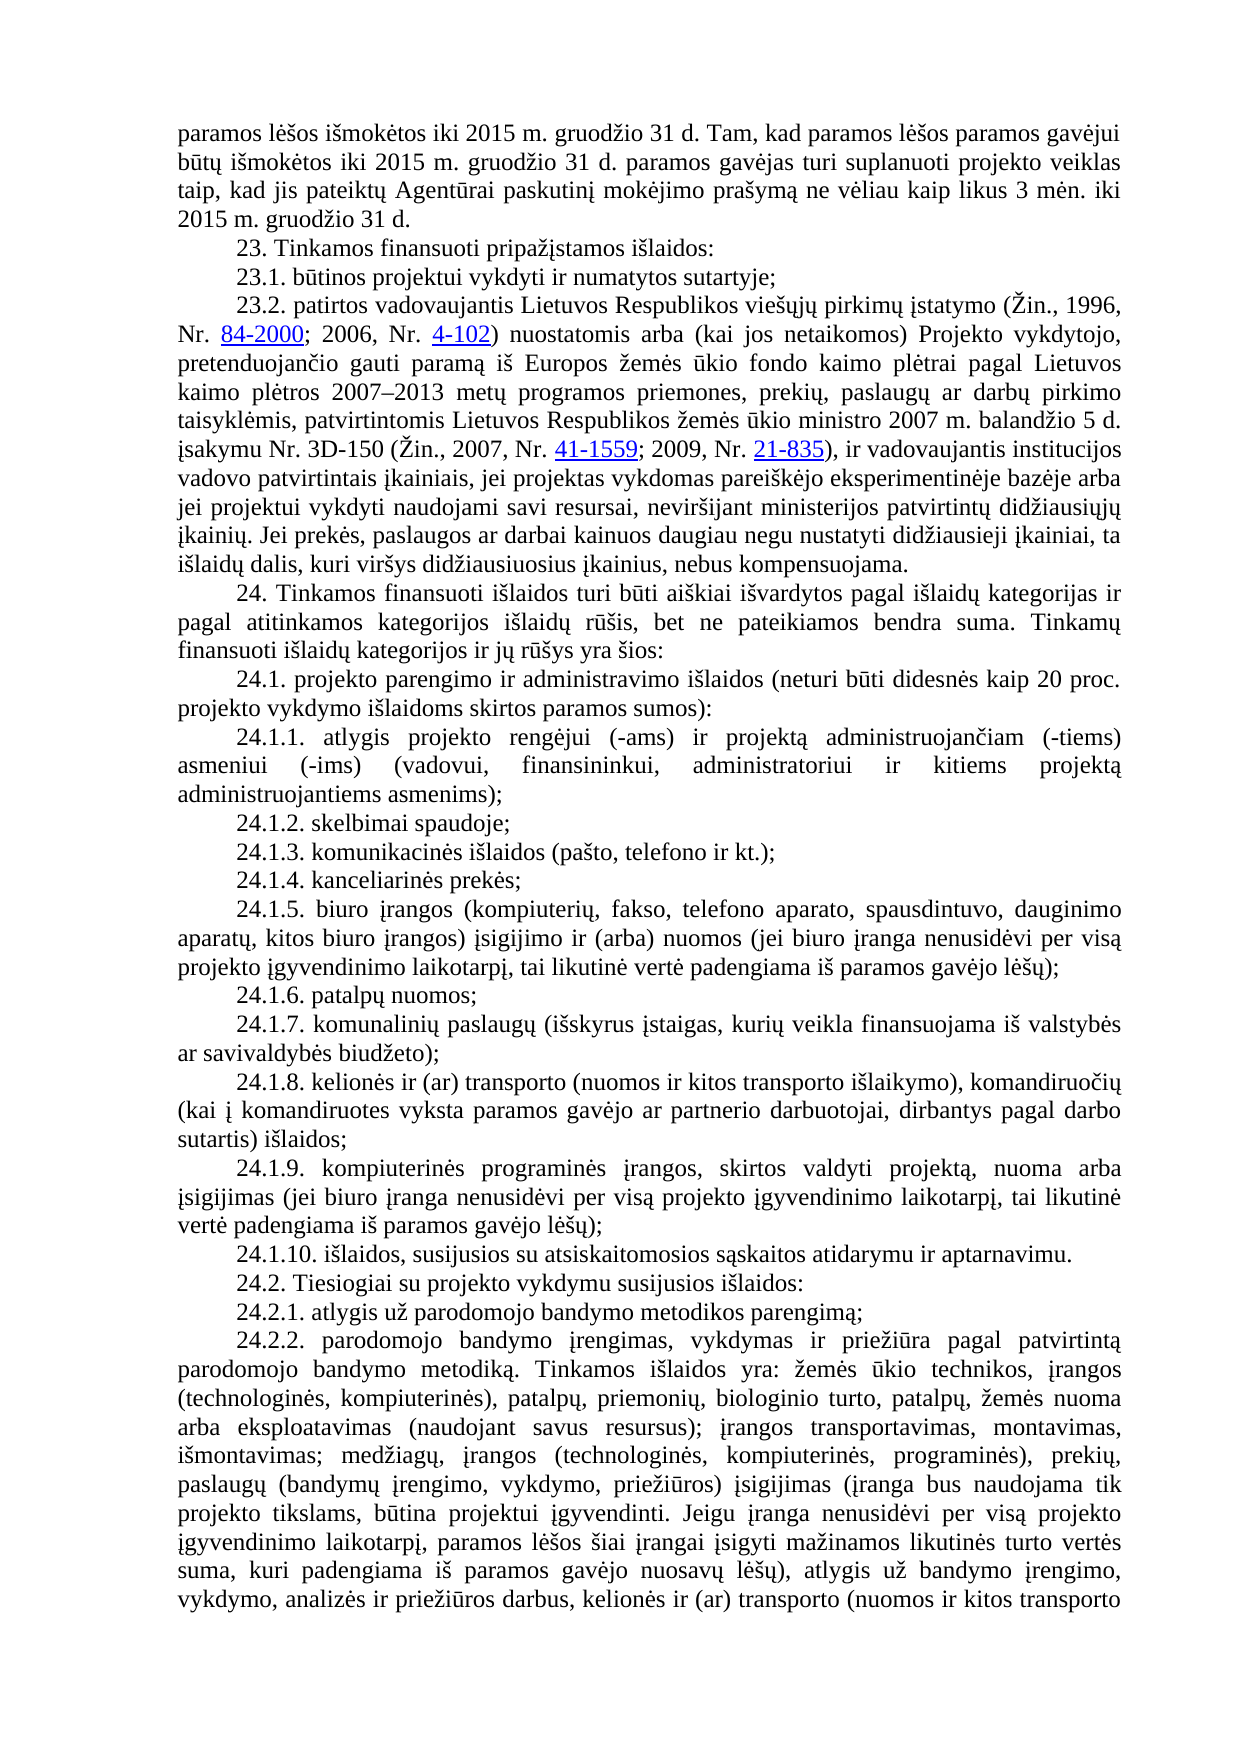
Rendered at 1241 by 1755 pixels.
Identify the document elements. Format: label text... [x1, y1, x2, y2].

text 24.1.7. komunalinių paslaugų (išskyrus įstaigas, kurių veikla finansuojama iš valstybės ar savivaldybės biudžeto); [177, 1009, 1122, 1067]
text 23. Tinkamos finansuoti pripažįstamos išlaidos: [177, 233, 1122, 262]
text 24.2. Tiesiogiai su projekto vykdymu susijusios išlaidos: [177, 1268, 1122, 1297]
text 24.1.6. patalpų nuomos; [177, 981, 1122, 1009]
text 24.2.1. atlygis už parodomojo bandymo metodikos parengimą; [177, 1297, 1122, 1326]
text paramos lėšos išmokėtos iki 2015 m. gruodžio 31 d. Tam, kad paramos lėšos paramos gavėjui būtų išmokėtos iki 2015 m. gruodžio 31 d. paramos gavėjas turi suplanuoti projekto veiklas taip, kad jis pateiktų Agentūrai paskutinį mokėjimo prašymą ne vėliau kaip likus 3 mėn. iki 2015 m. gruodžio 31 d. [177, 118, 1122, 233]
text 24.1.1. atlygis projekto rengėjui (-ams) ir projektą administruojančiam (-tiems) asmeniui (-ims) (vadovui, finansininkui, administratoriui ir kitiems projektą administruojantiems asmenims); [177, 722, 1122, 808]
text 24.1.8. kelionės ir (ar) transporto (nuomos ir kitos transporto išlaikymo), komandiruočių (kai į komandiruotes vyksta paramos gavėjo ar partnerio darbuotojai, dirbantys pagal darbo sutartis) išlaidos; [177, 1067, 1122, 1153]
text 24.1.9. kompiuterinės programinės įrangos, skirtos valdyti projektą, nuoma arba įsigijimas (jei biuro įranga nenusidėvi per visą projekto įgyvendinimo laikotarpį, tai likutinė vertė padengiama iš paramos gavėjo lėšų); [177, 1153, 1122, 1239]
text 24.2.2. parodomojo bandymo įrengimas, vykdymas ir priežiūra pagal patvirtintą parodomojo bandymo metodiką. Tinkamos išlaidos yra: žemės ūkio technikos, įrangos (technologinės, kompiuterinės), patalpų, priemonių, biologinio turto, patalpų, žemės nuoma arba eksploatavimas (naudojant savus resursus); įrangos transportavimas, montavimas, išmontavimas; medžiagų, įrangos (technologinės, kompiuterinės, programinės), prekių, paslaugų (bandymų įrengimo, vykdymo, priežiūros) įsigijimas (įranga bus naudojama tik projekto tikslams, būtina projektui įgyvendinti. Jeigu įranga nenusidėvi per visą projekto įgyvendinimo laikotarpį, paramos lėšos šiai įrangai įsigyti mažinamos likutinės turto vertės suma, kuri padengiama iš paramos gavėjo nuosavų lėšų), atlygis už bandymo įrengimo, vykdymo, analizės ir priežiūros darbus, kelionės ir (ar) transporto (nuomos ir kitos transporto [177, 1326, 1122, 1613]
text 24.1.2. skelbimai spaudoje; [177, 808, 1122, 837]
text 23.2. patirtos vadovaujantis Lietuvos Respublikos viešųjų pirkimų įstatymo (Žin., 1996, Nr. 84-2000; 2006, Nr. 4-102) nuostatomis arba (kai jos netaikomos) Projekto vykdytojo, pretenduojančio gauti paramą iš Europos žemės ūkio fondo kaimo plėtrai pagal Lietuvos kaimo plėtros 2007–2013 metų programos priemones, prekių, paslaugų ar darbų pirkimo taisyklėmis, patvirtintomis Lietuvos Respublikos žemės ūkio ministro 2007 m. balandžio 5 d. įsakymu Nr. 3D-150 (Žin., 2007, Nr. 41-1559; 2009, Nr. 21-835), ir vadovaujantis institucijos vadovo patvirtintais įkainiais, jei projektas vykdomas pareiškėjo eksperimentinėje bazėje arba jei projektui vykdyti naudojami savi resursai, neviršijant ministerijos patvirtintų didžiausiųjų įkainių. Jei prekės, paslaugos ar darbai kainuos daugiau negu nustatyti didžiausieji įkainiai, ta išlaidų dalis, kuri viršys didžiausiuosius įkainius, nebus kompensuojama. [177, 291, 1122, 578]
text 24.1.10. išlaidos, susijusios su atsiskaitomosios sąskaitos atidarymu ir aptarnavimu. [177, 1239, 1122, 1268]
text 24.1.4. kanceliarinės prekės; [177, 866, 1122, 894]
text 24.1.5. biuro įrangos (kompiuterių, fakso, telefono aparato, spausdintuvo, dauginimo aparatų, kitos biuro įrangos) įsigijimo ir (arba) nuomos (jei biuro įranga nenusidėvi per visą projekto įgyvendinimo laikotarpį, tai likutinė vertė padengiama iš paramos gavėjo lėšų); [177, 894, 1122, 981]
text 24. Tinkamos finansuoti išlaidos turi būti aiškiai išvardytos pagal išlaidų kategorijas ir pagal atitinkamos kategorijos išlaidų rūšis, bet ne pateikiamos bendra suma. Tinkamų finansuoti išlaidų kategorijos ir jų rūšys yra šios: [177, 578, 1122, 664]
text 23.1. būtinos projektui vykdyti ir numatytos sutartyje; [177, 262, 1122, 291]
text 24.1. projekto parengimo ir administravimo išlaidos (neturi būti didesnės kaip 20 proc. projekto vykdymo išlaidoms skirtos paramos sumos): [177, 664, 1122, 722]
text 24.1.3. komunikacinės išlaidos (pašto, telefono ir kt.); [177, 837, 1122, 866]
